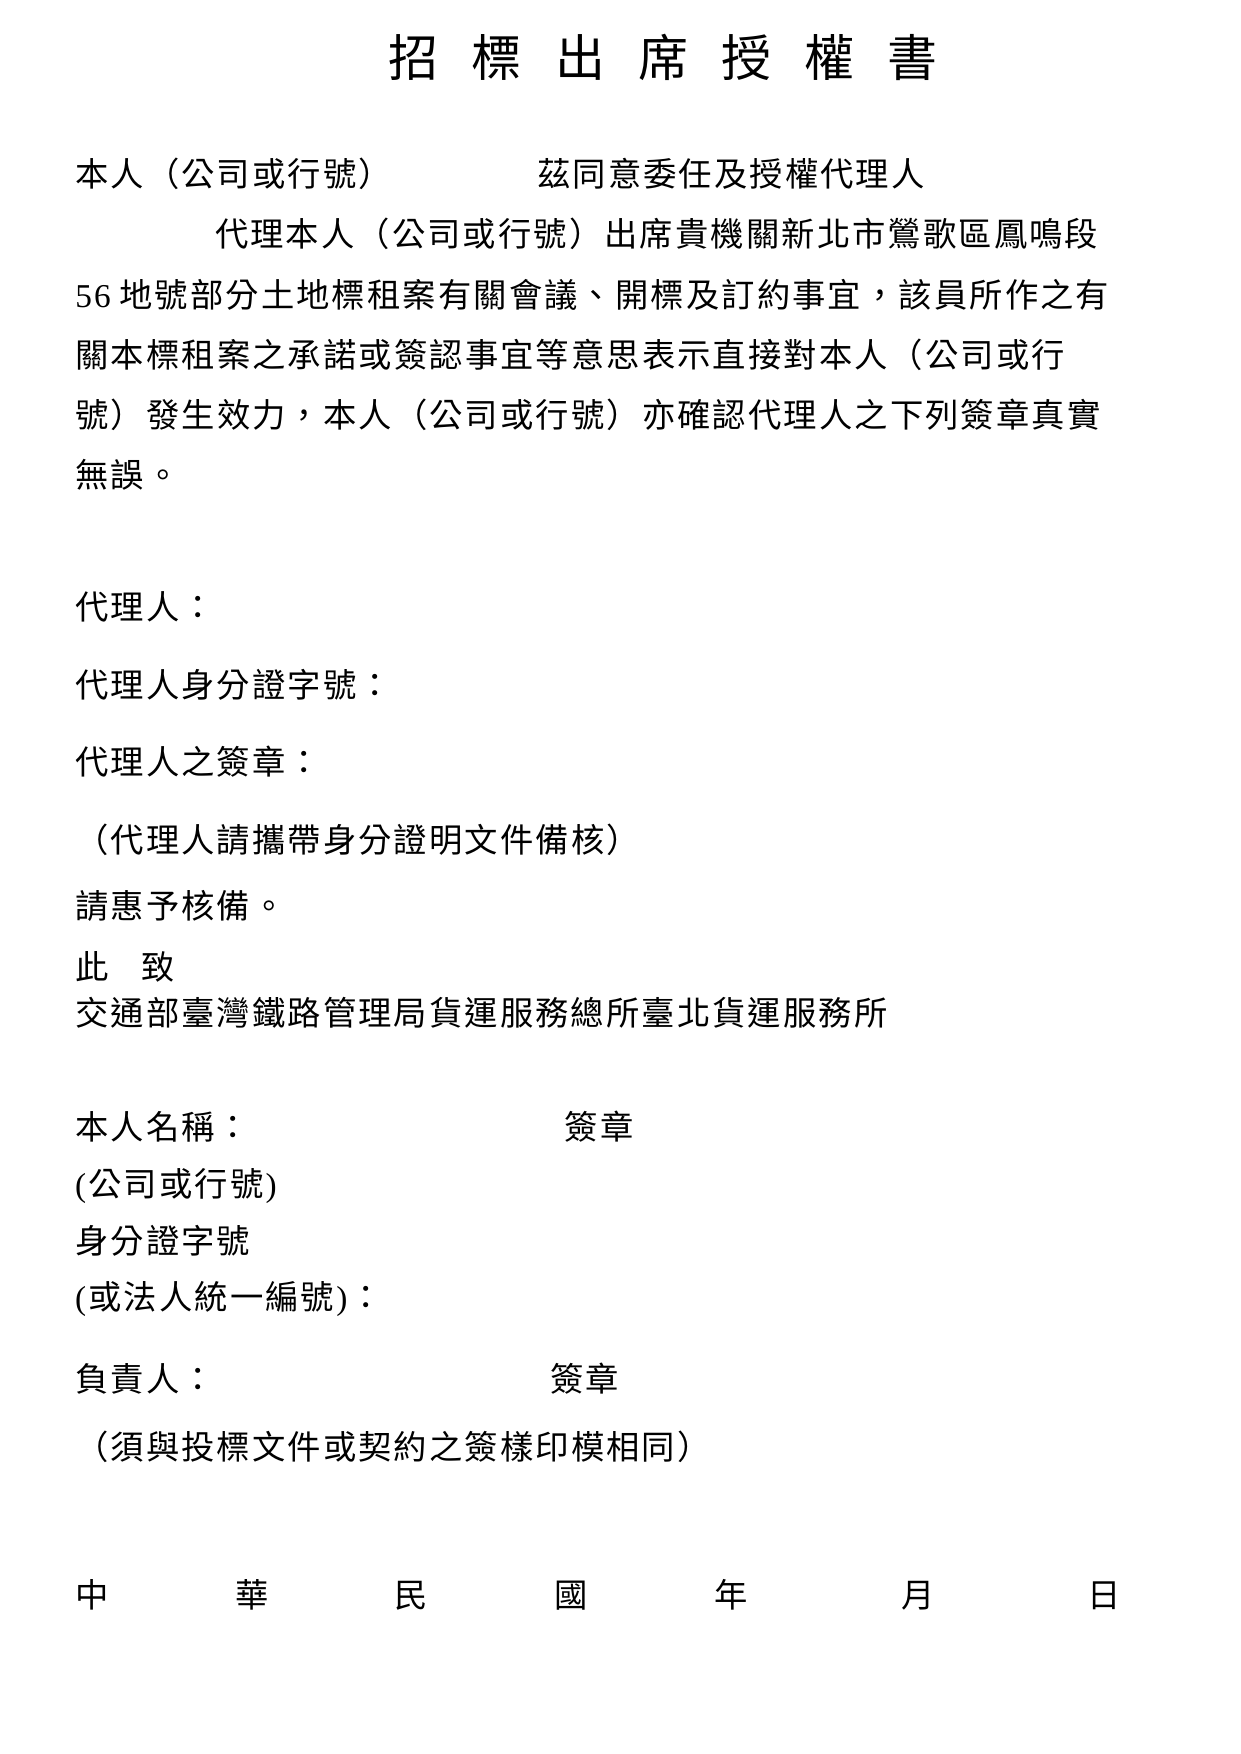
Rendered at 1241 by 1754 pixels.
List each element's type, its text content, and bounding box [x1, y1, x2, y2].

text 身分證字號 [75, 1220, 1000, 1261]
text (公司或行號) [75, 1163, 1000, 1205]
text 交通部臺灣鐵路管理局貨運服務總所臺北貨運服務所 [75, 989, 1073, 1035]
text 負責人： 簽章 [75, 1333, 1000, 1406]
text 代理人之簽章： [75, 725, 1051, 787]
text 中 華 民 國 年 月 日 [75, 1551, 1125, 1617]
text 代理本人（公司或行號）出席貴機關新北市鶯歌區鳳鳴段56地號部分土地標租案有關會議、開標及訂約事宜，該員所作之有關本標租案之承諾或簽認事宜等意思表示直接對本人（公司或行號）發生效力，本人（公司或行號）亦確認代理人之下列簽章真實無誤。 [75, 208, 1121, 497]
text (或法人統一編號)： [75, 1276, 1000, 1318]
text 代理人身分證字號： [75, 647, 1051, 710]
text 招標出席授權書 [262, 19, 937, 91]
text 本人（公司或行號） 茲同意委任及授權代理人 [75, 148, 1121, 196]
text 請惠予核備。 [75, 880, 1000, 928]
text （代理人請攜帶身分證明文件備核） [75, 802, 1051, 865]
text （須與投標文件或契約之簽樣印模相同） [75, 1421, 1000, 1469]
text 此 致 [75, 943, 1000, 989]
text 代理人： [75, 570, 1051, 632]
text 本人名稱： 簽章 [75, 1106, 1000, 1148]
